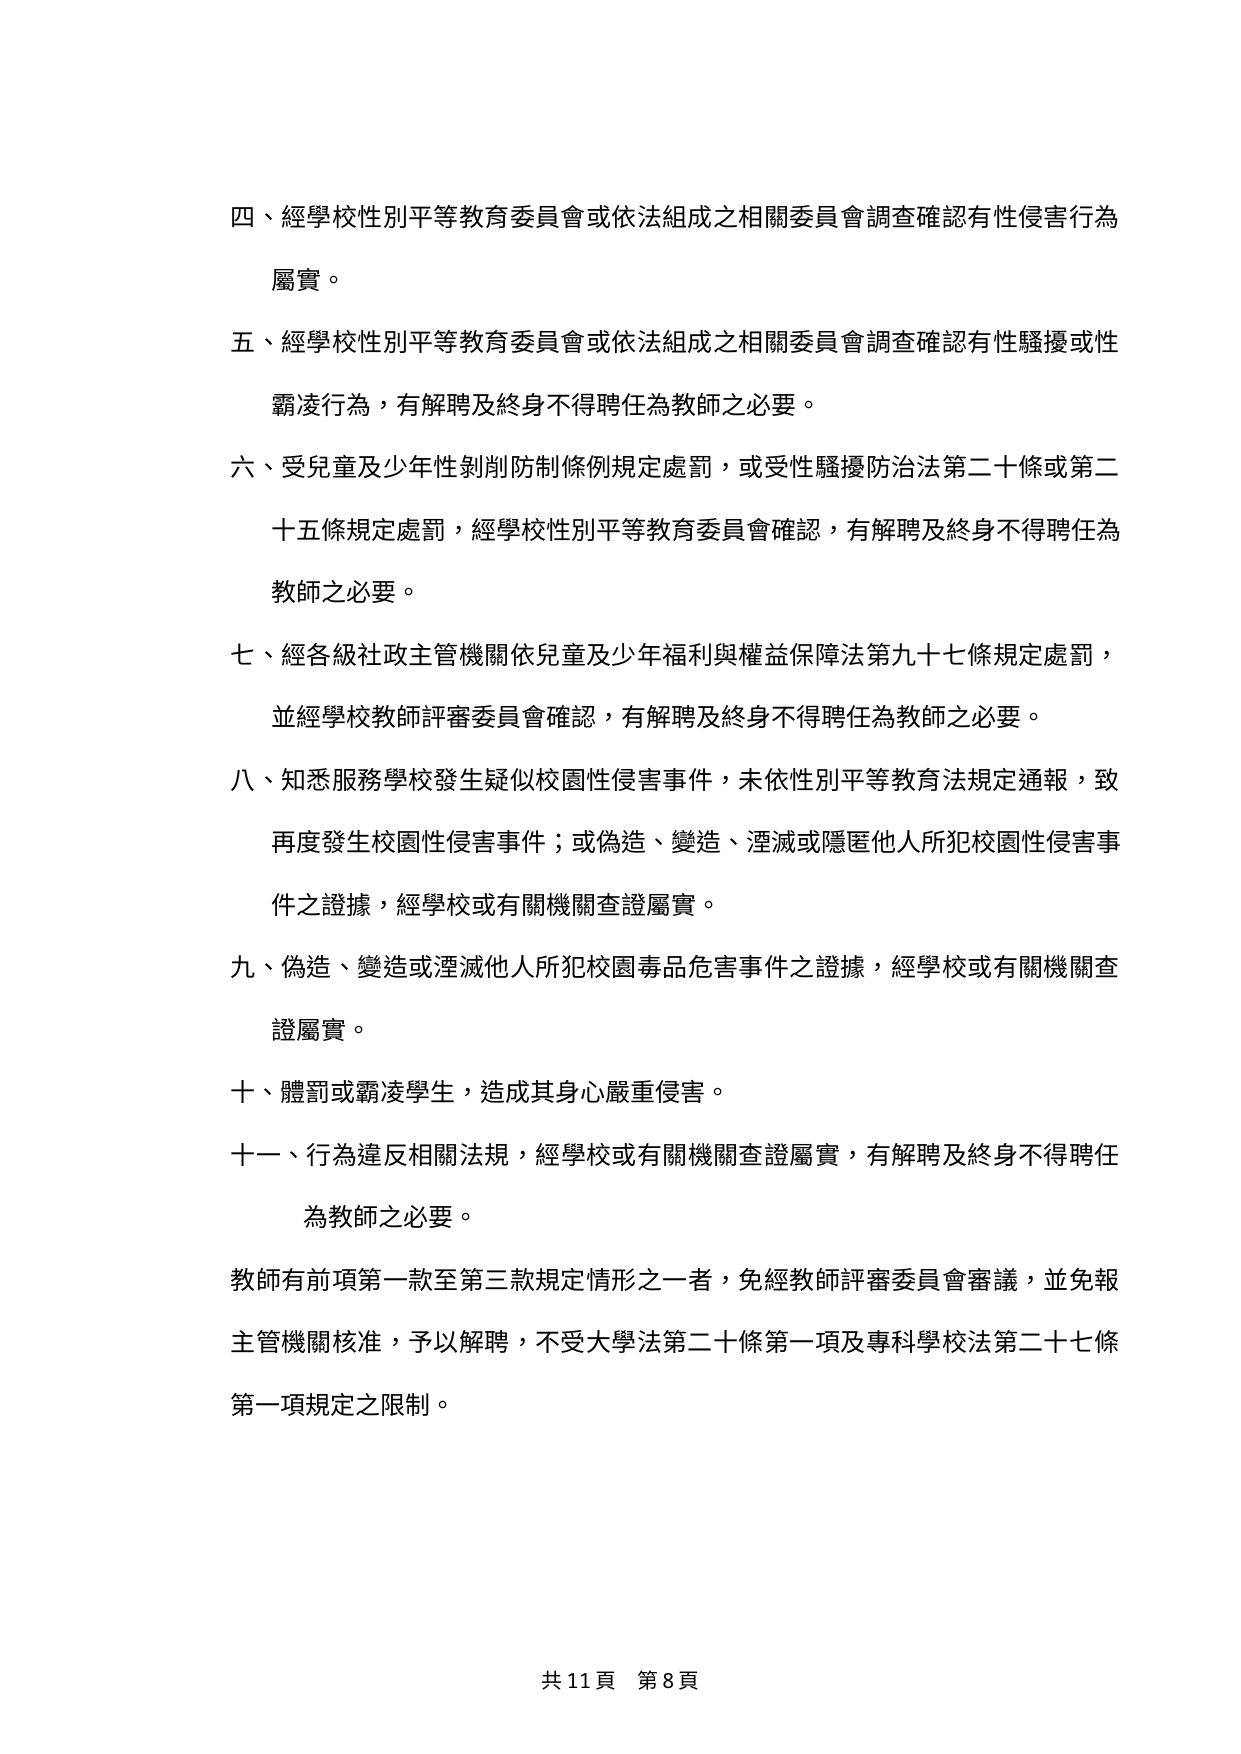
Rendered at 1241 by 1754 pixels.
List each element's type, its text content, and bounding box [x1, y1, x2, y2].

text 四、經學校性別平等教育委員會或依法組成之相關委員會調查確認有性侵害行為屬實。 [230, 174, 1122, 299]
text 教師有前項第一款至第三款規定情形之一者，免經教師評審委員會審議，並免報主管機關核准，予以解聘，不受大學法第二十條第一項及專科學校法第二十七條第一項規定之限制。 [230, 1237, 1122, 1424]
text 六、受兒童及少年性剝削防制條例規定處罰，或受性騷擾防治法第二十條或第二十五條規定處罰，經學校性別平等教育委員會確認，有解聘及終身不得聘任為教師之必要。 [230, 424, 1122, 612]
text 五、經學校性別平等教育委員會或依法組成之相關委員會調查確認有性騷擾或性霸凌行為，有解聘及終身不得聘任為教師之必要。 [230, 299, 1122, 424]
text 九、偽造、變造或湮滅他人所犯校園毒品危害事件之證據，經學校或有關機關查證屬實。 [230, 924, 1122, 1049]
text 七、經各級社政主管機關依兒童及少年福利與權益保障法第九十七條規定處罰，並經學校教師評審委員會確認，有解聘及終身不得聘任為教師之必要。 [230, 612, 1122, 737]
text 十、體罰或霸凌學生，造成其身心嚴重侵害。 [230, 1049, 1122, 1112]
text 十一、行為違反相關法規，經學校或有關機關查證屬實，有解聘及終身不得聘任為教師之必要。 [230, 1112, 1122, 1237]
text 八、知悉服務學校發生疑似校園性侵害事件，未依性別平等教育法規定通報，致再度發生校園性侵害事件；或偽造、變造、湮滅或隱匿他人所犯校園性侵害事件之證據，經學校或有關機關查證屬實。 [230, 737, 1122, 924]
